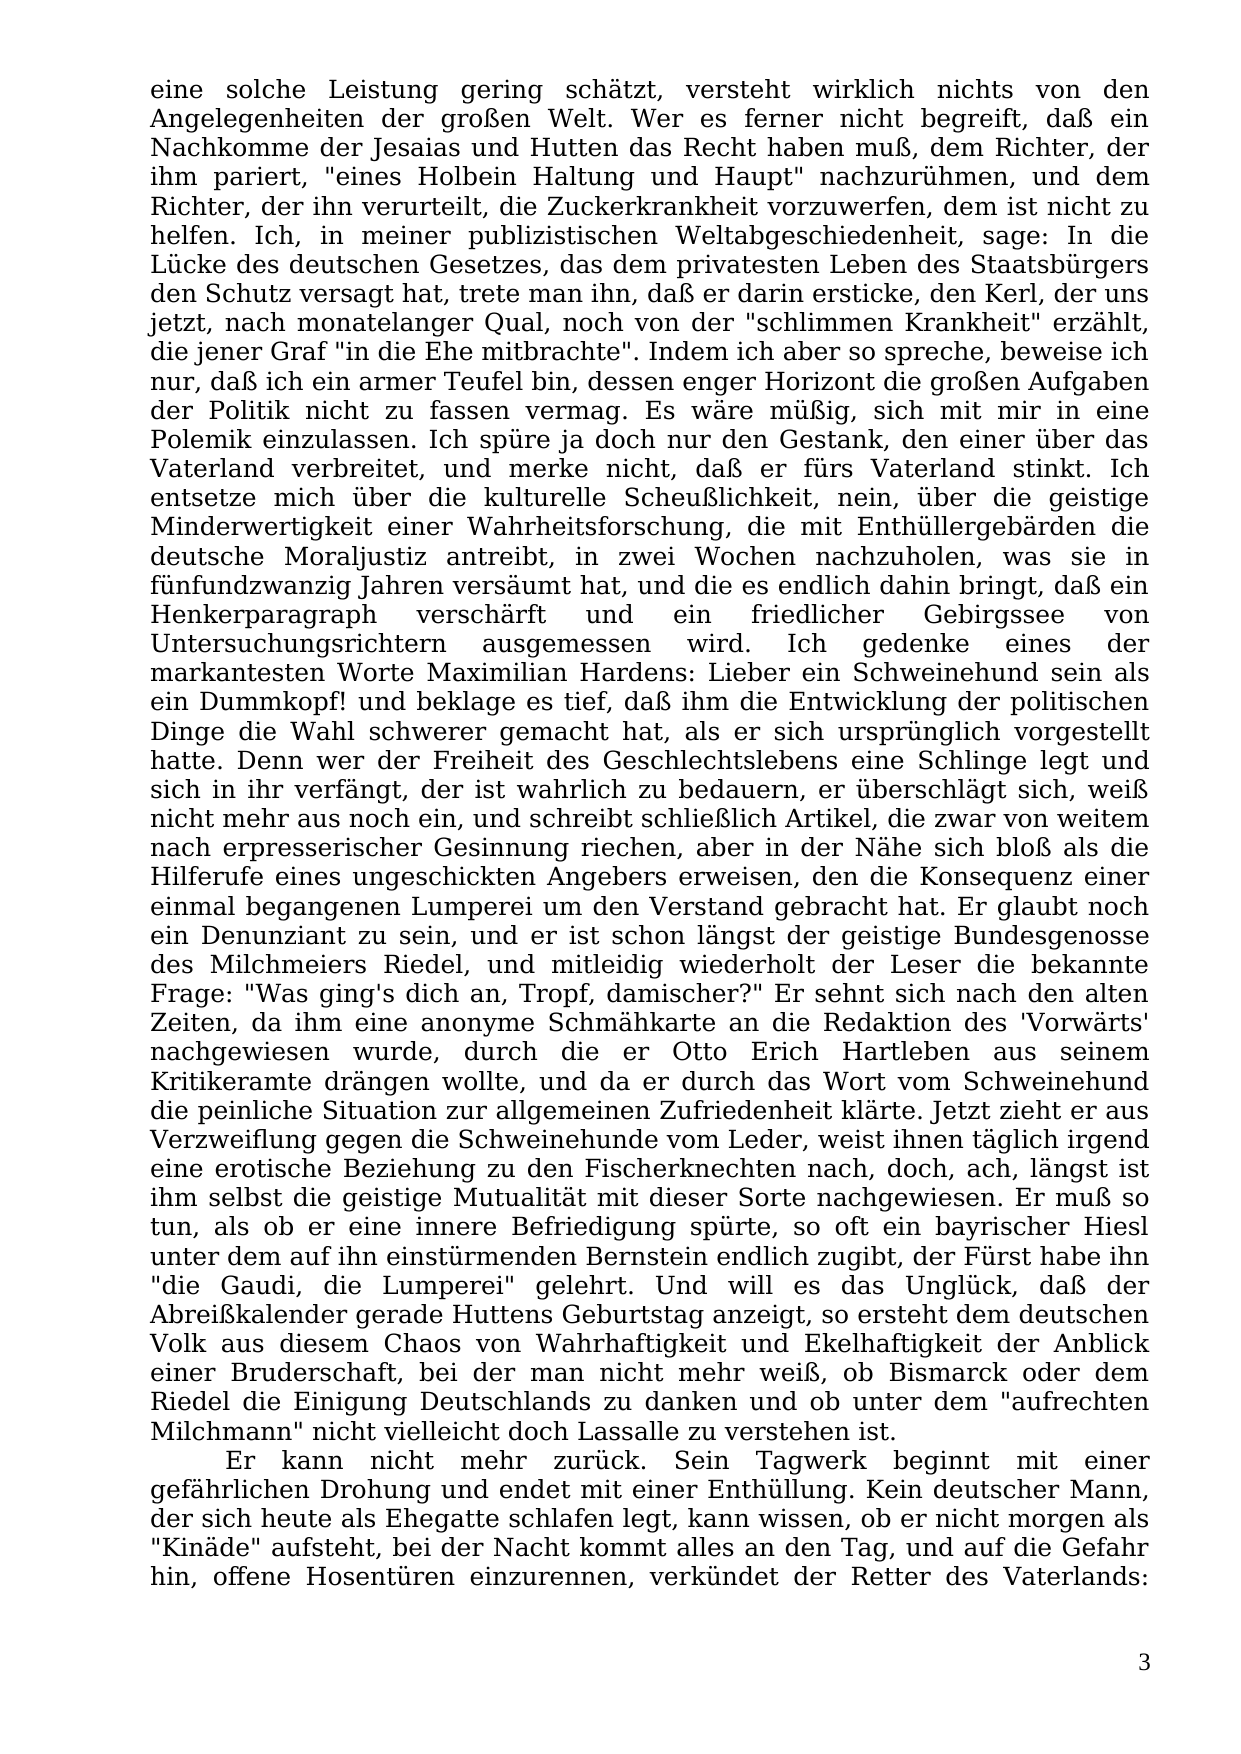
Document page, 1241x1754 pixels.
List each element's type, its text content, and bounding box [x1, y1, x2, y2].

text Er kann nicht mehr zurück. Sein Tagwerk beginnt mit einer gefährlichen Drohung und endet mit einer Enthüllung. Kein deutscher Mann, der sich heute als Ehegatte schlafen legt, kann wissen, ob er nicht morgen als "Kinäde" aufsteht, bei der Nacht kommt alles an den Tag, und auf die Gefahr hin, offene Hosentüren einzurennen, verkündet der Retter des Vaterlands: [150, 1446, 1151, 1592]
text eine solche Leistung gering schätzt, versteht wirklich nichts von den Angelegenheiten der großen Welt. Wer es ferner nicht begreift, daß ein Nachkomme der Jesaias und Hutten das Recht haben muß, dem Richter, der ihm pariert, "eines Holbein Haltung und Haupt" nachzurühmen, und dem Richter, der ihn verurteilt, die Zuckerkrankheit vorzuwerfen, dem ist nicht zu helfen. Ich, in meiner publizistischen Weltabgeschiedenheit, sage: In die Lücke des deutschen Gesetzes, das dem privatesten Leben des Staatsbürgers den Schutz versagt hat, trete man ihn, daß er darin ersticke, den Kerl, der uns jetzt, nach monatelanger Qual, noch von der "schlimmen Krankheit" erzählt, die jener Graf "in die Ehe mitbrachte". Indem ich aber so spreche, beweise ich nur, daß ich ein armer Teufel bin, dessen enger Horizont die großen Aufgaben der Politik nicht zu fassen vermag. Es wäre müßig, sich mit mir in eine Polemik einzulassen. Ich spüre ja doch nur den Gestank, den einer über das Vaterland verbreitet, und merke nicht, daß er fürs Vaterland stinkt. Ich entsetze mich über die kulturelle Scheußlichkeit, nein, über die geistige Minderwertigkeit einer Wahrheitsforschung, die mit Enthüllergebärden die deutsche Moraljustiz antreibt, in zwei Wochen nachzuholen, was sie in fünfundzwanzig Jahren versäumt hat, und die es endlich dahin bringt, daß ein Henkerparagraph verschärft und ein friedlicher Gebirgssee von Untersuchungsrichtern ausgemessen wird. Ich gedenke eines der markantesten Worte Maximilian Hardens: Lieber ein Schweinehund sein als ein Dummkopf! und beklage es tief, daß ihm die Entwicklung der politischen Dinge die Wahl schwerer gemacht hat, als er sich ursprünglich vorgestellt hatte. Denn wer der Freiheit des Geschlechtslebens eine Schlinge legt und sich in ihr verfängt, der ist wahrlich zu bedauern, er überschlägt sich, weiß nicht mehr aus noch ein, und schreibt schließlich Artikel, die zwar von weitem nach erpresserischer Gesinnung riechen, aber in der Nähe sich bloß als die Hilferufe eines ungeschickten Angebers erweisen, den die Konsequenz einer einmal begangenen Lumperei um den Verstand gebracht hat. Er glaubt noch ein Denunziant zu sein, und er ist schon längst der geistige Bundesgenosse des Milchmeiers Riedel, und mitleidig wiederholt der Leser die bekannte Frage: "Was ging's dich an, Tropf, damischer?" Er sehnt sich nach den alten Zeiten, da ihm eine anonyme Schmähkarte an die Redaktion des 'Vorwärts' nachgewiesen wurde, durch die er Otto Erich Hartleben aus seinem Kritikeramte drängen wollte, und da er durch das Wort vom Schweinehund die peinliche Situation zur allgemeinen Zufriedenheit klärte. Jetzt zieht er aus Verzweiflung gegen die Schweinehunde vom Leder, weist ihnen täglich irgend eine erotische Beziehung zu den Fischerknechten nach, doch, ach, längst ist ihm selbst die geistige Mutualität mit dieser Sorte nachgewiesen. Er muß so tun, als ob er eine innere Befriedigung spürte, so oft ein bayrischer Hiesl unter dem auf ihn einstürmenden Bernstein endlich zugibt, der Fürst habe ihn "die Gaudi, die Lumperei" gelehrt. Und will es das Unglück, daß der Abreißkalender gerade Huttens Geburtstag anzeigt, so ersteht dem deutschen Volk aus diesem Chaos von Wahrhaftigkeit und Ekelhaftigkeit der Anblick einer Bruderschaft, bei der man nicht mehr weiß, ob Bismarck oder dem Riedel die Einigung Deutschlands zu danken und ob unter dem "aufrechten Milchmann" nicht vielleicht doch Lassalle zu verstehen ist. [150, 75, 1151, 1446]
